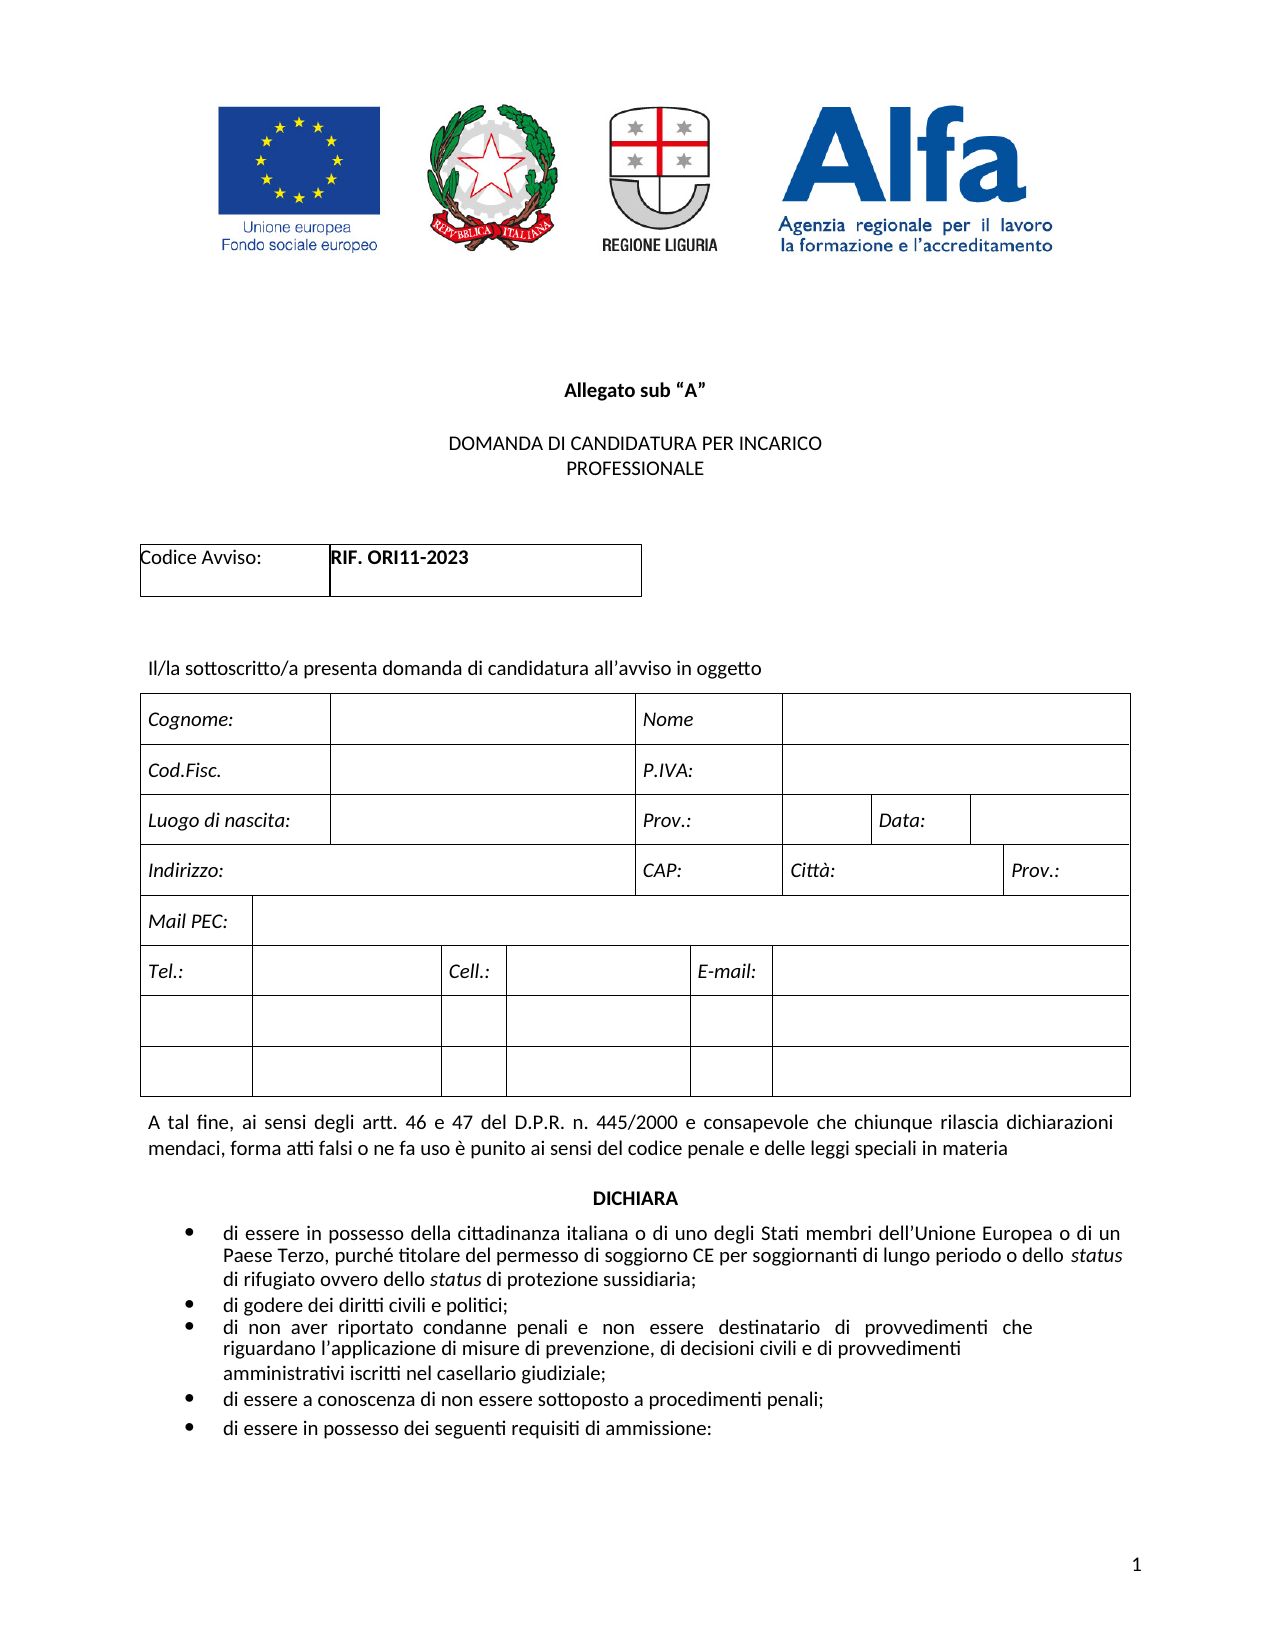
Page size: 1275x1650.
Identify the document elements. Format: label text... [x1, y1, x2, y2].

table_cell [253, 996, 441, 1046]
table_cell [691, 996, 772, 1046]
table_cell Prov.: [636, 795, 782, 844]
table_cell E-mail: [691, 946, 772, 995]
table_header [331, 694, 635, 743]
table_cell Cod.Fisc. [141, 745, 330, 794]
table_cell [507, 946, 690, 995]
table_cell Tel.: [141, 946, 252, 995]
list di godere dei diritti civili e politici; [185, 1291, 1142, 1318]
table_cell [783, 795, 871, 844]
table_cell [691, 1047, 772, 1096]
text amministrativi iscritti nel casellario giudiziale; [223, 1361, 1142, 1385]
text A tal fine, ai sensi degli artt. 46 e 47 del D.P.R. n. 445/2000 e consapevole che chiunque rilascia dichiarazioni mendaci, forma atti falsi o ne fa uso è punito ai sensi del codice penale e delle leggi speciali in materia [148, 1109, 1142, 1160]
table_cell [783, 744, 1130, 794]
table_cell Città: [783, 845, 1003, 895]
table_cell [773, 945, 1130, 995]
subtitle DICHIARA [377, 1185, 894, 1211]
table_cell Data: [872, 795, 970, 844]
table_cell [773, 995, 1130, 1046]
table_cell [442, 1047, 506, 1096]
table_cell Mail PEC: [141, 896, 252, 945]
table_cell [253, 946, 441, 995]
table_cell [141, 996, 252, 1046]
table_header [783, 694, 1130, 743]
table_header Cognome: [141, 694, 330, 743]
table_cell [331, 795, 635, 844]
table_cell CAP: [636, 845, 782, 895]
picture [129, 65, 1142, 293]
table_cell [507, 1047, 690, 1096]
table_cell Indirizzo: [141, 845, 635, 895]
table_cell [253, 895, 1130, 945]
text Il/la sottoscritto/a presenta domanda di candidatura all’avviso in oggetto [148, 656, 1142, 681]
list di essere a conoscenza di non essere sottoposto a procedimenti penali; [185, 1385, 1142, 1412]
subtitle Allegato sub “A” [377, 377, 893, 402]
table_cell [253, 1047, 441, 1096]
table_cell [141, 1047, 252, 1096]
list di non aver riportato condanne penali e non essere destinatario di provvedimenti che riguardano l’applicazione di misure di prevenzione, di decisioni civili e di provvedimenti [185, 1318, 1121, 1361]
table_cell [507, 996, 690, 1046]
table_cell [971, 794, 1130, 844]
table_cell [773, 1046, 1130, 1096]
table_cell [331, 745, 635, 794]
text DOMANDA DI CANDIDATURA PER INCARICO PROFESSIONALE [377, 430, 893, 481]
table_cell Prov.: [1004, 844, 1130, 895]
table_cell [442, 996, 506, 1046]
table_cell P.IVA: [636, 745, 782, 794]
table_header Nome [636, 694, 782, 743]
list di essere in possesso della cittadinanza italiana o di uno degli Stati membri dell’Unione Europea o di un Paese Terzo, purché titolare del permesso di soggiorno CE per soggiornanti di lungo periodo o dello status di rifugiato ovvero dello status di protezione sussidiaria; [185, 1222, 1122, 1291]
table_cell Cell.: [442, 946, 506, 995]
list di essere in possesso dei seguenti requisiti di ammissione: [185, 1412, 1142, 1441]
table_cell Luogo di nascita: [141, 795, 330, 844]
